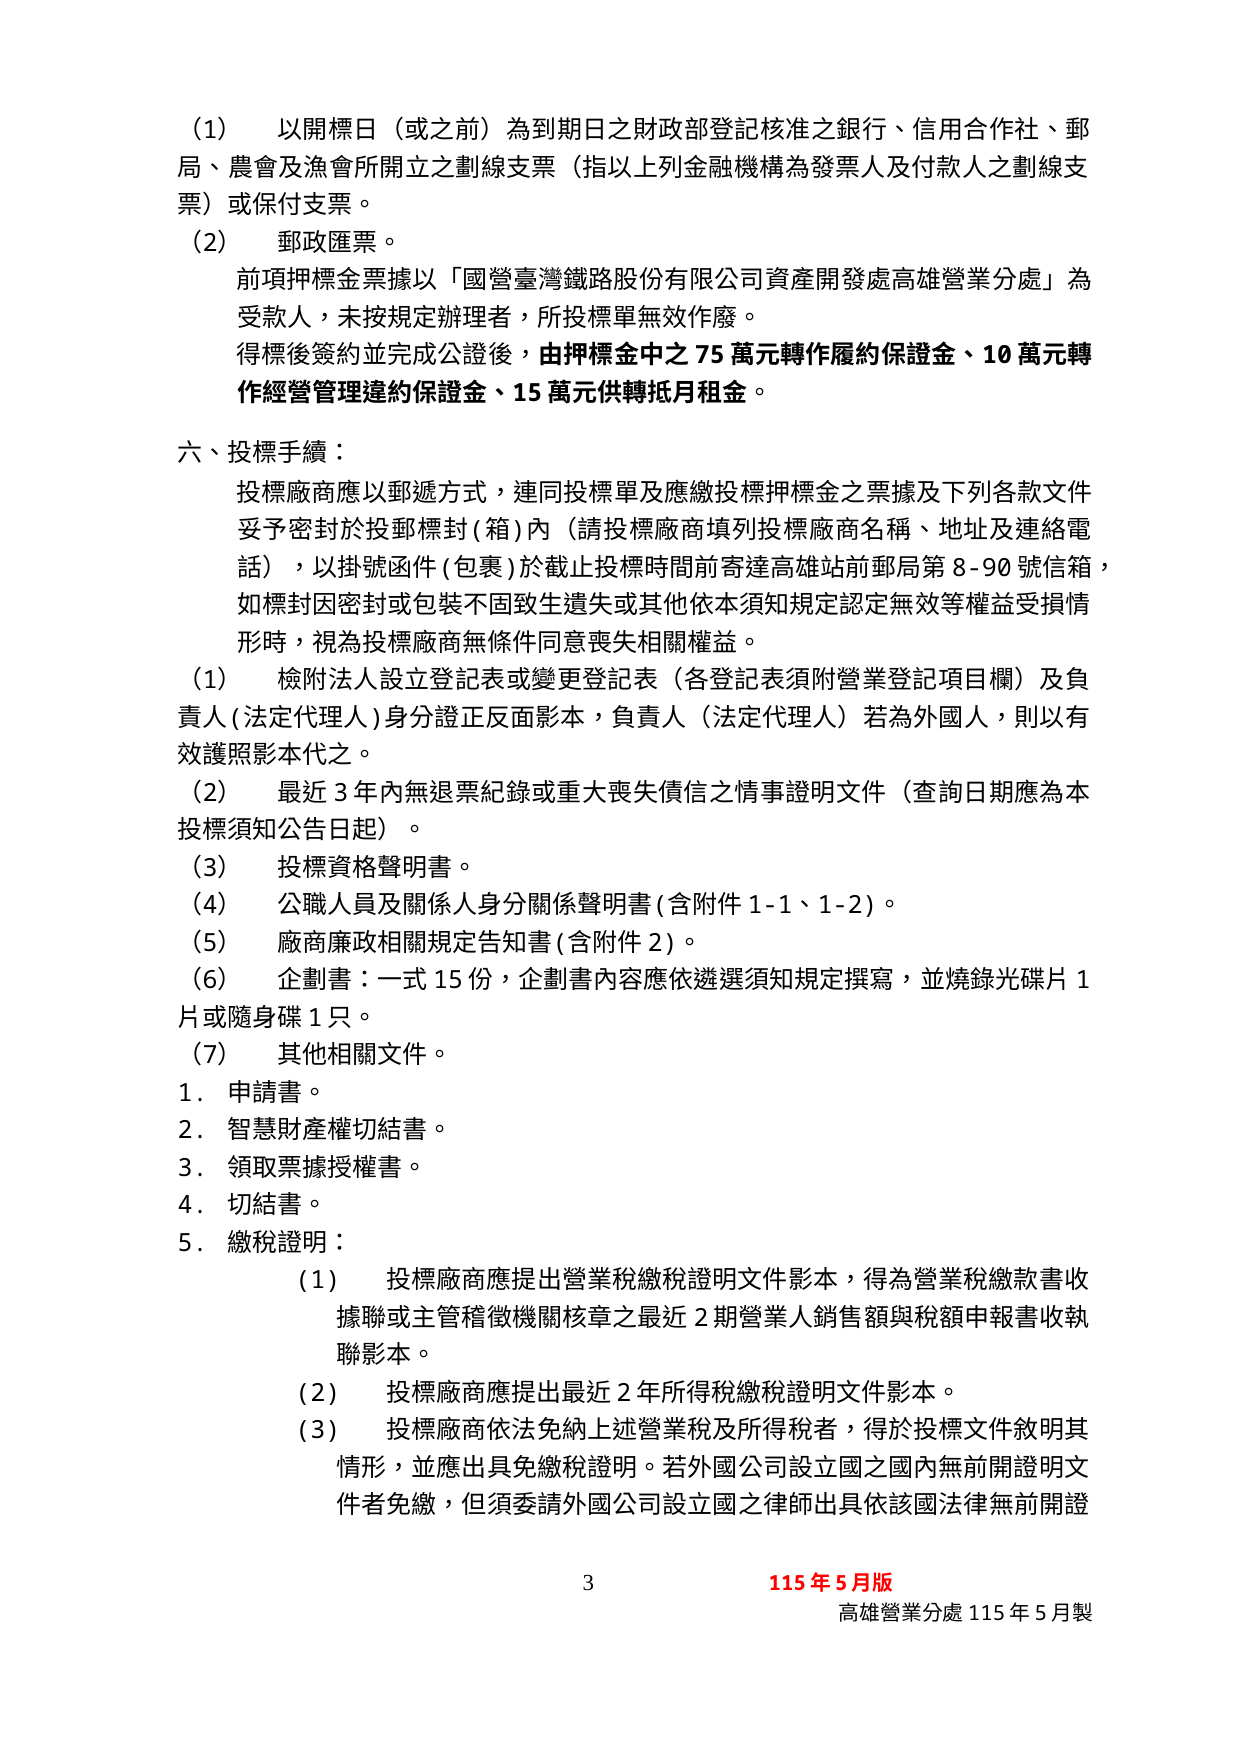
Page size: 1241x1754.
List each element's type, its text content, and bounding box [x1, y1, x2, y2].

list 投標廠商應提出營業稅繳稅證明文件影本，得為營業稅繳款書收據聯或主管稽徵機關核章之最近2期營業人銷售額與稅額申報書收執聯影本。 [295, 1258, 1090, 1371]
list 申請書。 [177, 1071, 1090, 1108]
list 以開標日（或之前）為到期日之財政部登記核准之銀行、信用合作社、郵局、農會及漁會所開立之劃線支票（指以上列金融機構為發票人及付款人之劃線支票）或保付支票。 [177, 108, 1090, 221]
text 六、投標手續： [177, 408, 1092, 471]
text 前項押標金票據以「國營臺灣鐵路股份有限公司資產開發處高雄營業分處」為受款人，未按規定辦理者，所投標單無效作廢。 [236, 258, 1092, 333]
list 最近3年內無退票紀錄或重大喪失債信之情事證明文件（查詢日期應為本投標須知公告日起）。 [177, 771, 1090, 846]
list 廠商廉政相關規定告知書(含附件2)。 [177, 921, 1090, 958]
list 投標廠商應提出最近2年所得稅繳稅證明文件影本。 [295, 1371, 1090, 1408]
list 智慧財產權切結書。 [177, 1108, 1090, 1146]
list 檢附法人設立登記表或變更登記表（各登記表須附營業登記項目欄）及負責人(法定代理人)身分證正反面影本，負責人（法定代理人）若為外國人，則以有效護照影本代之。 [177, 658, 1090, 771]
list 投標廠商依法免納上述營業稅及所得稅者，得於投標文件敘明其情形，並應出具免繳稅證明。若外國公司設立國之國內無前開證明文件者免繳，但須委請外國公司設立國之律師出具依該國法律無前開證 [295, 1408, 1090, 1521]
list 投標資格聲明書。 [177, 846, 1090, 883]
text 得標後簽約並完成公證後，由押標金中之75萬元轉作履約保證金、10萬元轉作經營管理違約保證金、15萬元供轉抵月租金。 [236, 333, 1092, 408]
list 領取票據授權書。 [177, 1146, 1090, 1183]
list 企劃書：一式15份，企劃書內容應依遴選須知規定撰寫，並燒錄光碟片1片或隨身碟1只。 [177, 958, 1090, 1033]
list 公職人員及關係人身分關係聲明書(含附件1-1、1-2)。 [177, 883, 1090, 921]
list 郵政匯票。 [177, 221, 1090, 258]
list 繳稅證明： [177, 1221, 1090, 1258]
list 切結書。 [177, 1183, 1090, 1221]
list 其他相關文件。 [177, 1033, 1090, 1071]
text 投標廠商應以郵遞方式，連同投標單及應繳投標押標金之票據及下列各款文件妥予密封於投郵標封(箱)內（請投標廠商填列投標廠商名稱、地址及連絡電話），以掛號函件(包裹)於截止投標時間前寄達高雄站前郵局第8-90號信箱，如標封因密封或包裝不固致生遺失或其他依本須知規定認定無效等權益受損情形時，視為投標廠商無條件同意喪失相關權益。 [236, 471, 1092, 658]
